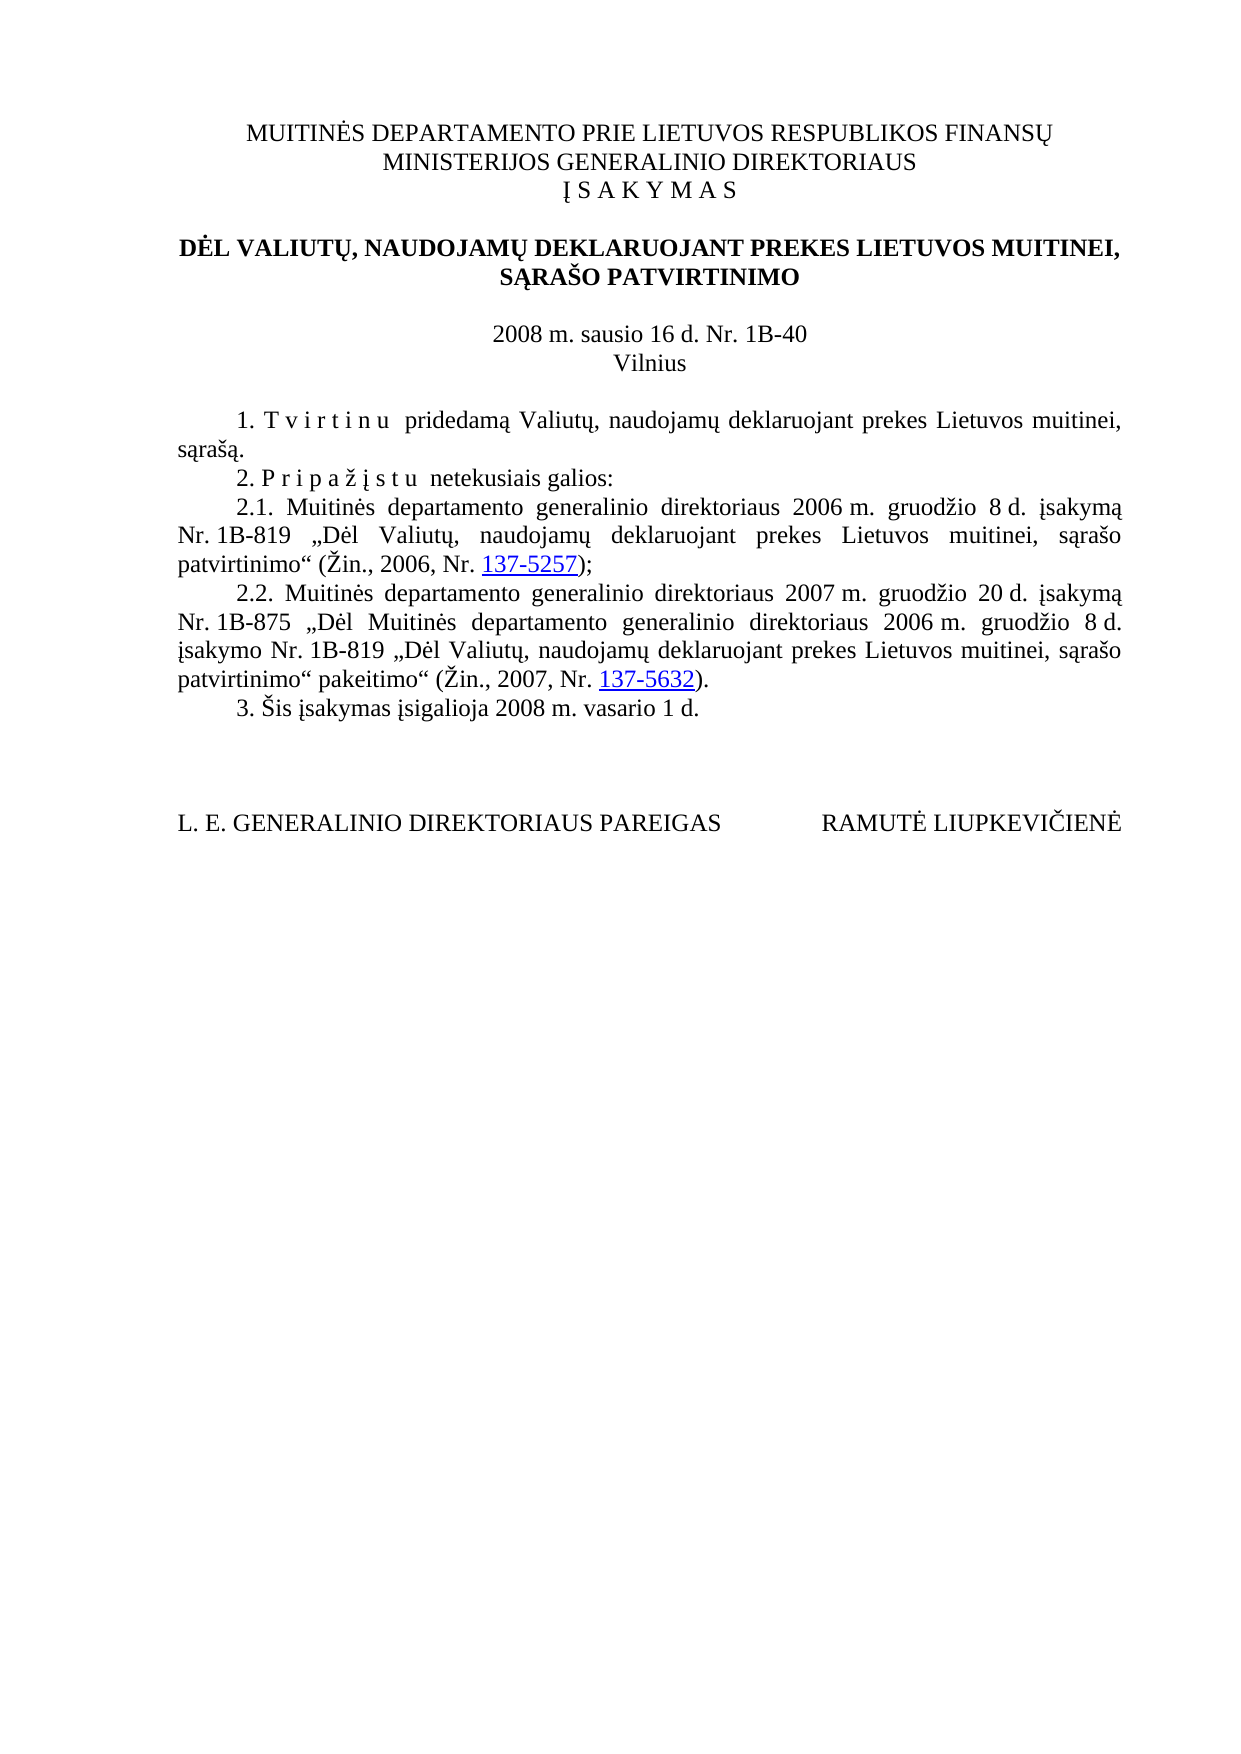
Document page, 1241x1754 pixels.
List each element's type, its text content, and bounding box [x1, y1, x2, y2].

text 2. Pripažįstu netekusiais galios: [177, 463, 1122, 492]
text DĖL VALIUTŲ, NAUDOJAMŲ DEKLARUOJANT PREKES LIETUVOS MUITINEI, SĄRAŠO PATVIRTINIMO [177, 233, 1122, 291]
text Vilnius [177, 348, 1122, 377]
text ĮSAKYMAS [177, 176, 1122, 204]
text 2008 m. sausio 16 d. Nr. 1B-40 [177, 319, 1122, 348]
text L. e. generalinio direktoriaus pareigas Ramutė Liupkevičienė [177, 808, 1122, 837]
text MUITINĖS DEPARTAMENTO PRIE LIETUVOS RESPUBLIKOS FINANSŲ MINISTERIJOS GENERALINIO DIREKTORIAUS [177, 118, 1122, 176]
text 2.1. Muitinės departamento generalinio direktoriaus 2006 m. gruodžio 8 d. įsakymą Nr. 1B-819 „Dėl Valiutų, naudojamų deklaruojant prekes Lietuvos muitinei, sąrašo patvirtinimo“ (Žin., 2006, Nr. 137-5257); [177, 492, 1122, 578]
text 2.2. Muitinės departamento generalinio direktoriaus 2007 m. gruodžio 20 d. įsakymą Nr. 1B-875 „Dėl Muitinės departamento generalinio direktoriaus 2006 m. gruodžio 8 d. įsakymo Nr. 1B-819 „Dėl Valiutų, naudojamų deklaruojant prekes Lietuvos muitinei, sąrašo patvirtinimo“ pakeitimo“ (Žin., 2007, Nr. 137-5632). [177, 578, 1122, 693]
text 1. Tvirtinu pridedamą Valiutų, naudojamų deklaruojant prekes Lietuvos muitinei, sąrašą. [177, 406, 1122, 463]
text 3. Šis įsakymas įsigalioja 2008 m. vasario 1 d. [177, 693, 1122, 722]
